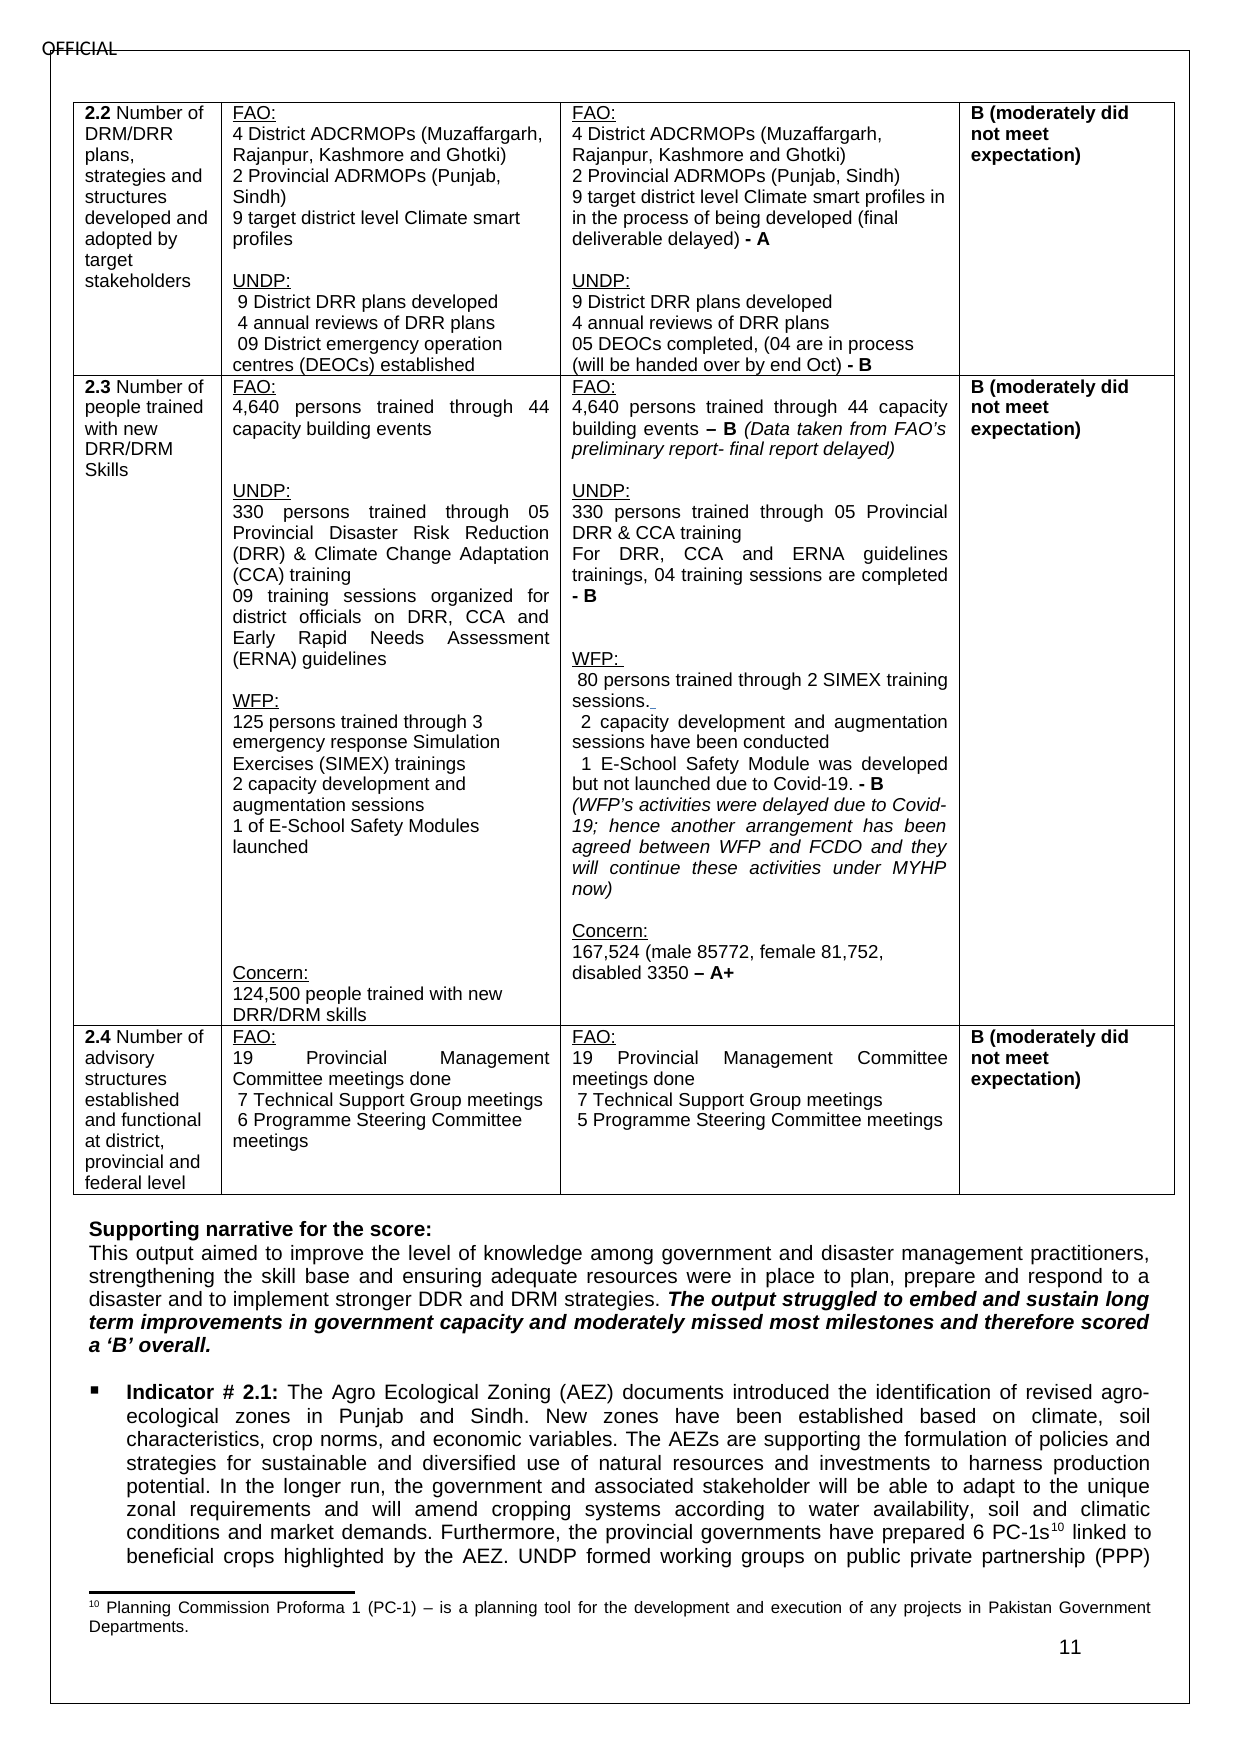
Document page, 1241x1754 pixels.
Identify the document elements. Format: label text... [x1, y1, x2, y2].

list Indicator # 2.1: The Agro Ecological Zoning (AEZ) documents introduced the identification of revised agro-ecological zones in Punjab and Sindh. New zones have been established based on climate, soil characteristics, crop norms, and economic variables. The AEZs are supporting the formulation of policies and strategies for sustainable and diversified use of natural resources and investments to harness production potential. In the longer run, the government and associated stakeholder will be able to adapt to the unique zonal requirements and will amend cropping systems according to water availability, soil and climatic conditions and market demands. Furthermore, the provincial governments have prepared 6 PC-1s linked to beneficial crops highlighted by the AEZ. UNDP formed working groups on public private partnership (PPP) [89, 1381, 1152, 1567]
table_cell FAO: 19 Provincial Management Committee meetings done 7 Technical Support Group meetings 6 Programme Steering Committee meetings [222, 1026, 560, 1194]
table_cell FAO: 4 District ADCRMOPs (Muzaffargarh, Rajanpur, Kashmore and Ghotki) 2 Provincial ADRMOPs (Punjab, Sindh) 9 target district level Climate smart profiles in in the process of being developed (final deliverable delayed) - A UNDP: 9 District DRR plans developed 4 annual reviews of DRR plans 05 DEOCs completed, (04 are in process (will be handed over by end Oct) - B [561, 103, 959, 375]
table_cell B (moderately did not meet expectation) [960, 103, 1174, 375]
table_cell B (moderately did not meet expectation) [960, 376, 1174, 1025]
table_cell FAO: 19 Provincial Management Committee meetings done 7 Technical Support Group meetings 5 Programme Steering Committee meetings [561, 1026, 959, 1194]
table_cell B (moderately did not meet expectation) [960, 1026, 1174, 1194]
text Supporting narrative for the score: [89, 1218, 1152, 1241]
table_cell FAO: 4 District ADCRMOPs (Muzaffargarh, Rajanpur, Kashmore and Ghotki) 2 Provincial ADRMOPs (Punjab, Sindh) 9 target district level Climate smart profiles UNDP: 9 District DRR plans developed 4 annual reviews of DRR plans 09 District emergency operation centres (DEOCs) established [222, 103, 560, 375]
table_cell 2.4 Number of advisory structures established and functional at district, provincial and federal level [74, 1026, 221, 1194]
table_cell FAO: 4,640 persons trained through 44 capacity building events – B (Data taken from FAO’s preliminary report- final report delayed) UNDP: 330 persons trained through 05 Provincial DRR & CCA training For DRR, CCA and ERNA guidelines trainings, 04 training sessions are completed - B WFP: 80 persons trained through 2 SIMEX training sessions. 2 capacity development and augmentation sessions have been conducted 1 E-School Safety Module was developed but not launched due to Covid-19. - B (WFP’s activities were delayed due to Covid-19; hence another arrangement has been agreed between WFP and FCDO and they will continue these activities under MYHP now) Concern: 167,524 (male 85772, female 81,752, disabled 3350 – A+ [561, 376, 959, 1025]
table_cell 2.3 Number of people trained with new DRR/DRM Skills [74, 376, 221, 1025]
table_cell FAO: 4,640 persons trained through 44 capacity building events UNDP: 330 persons trained through 05 Provincial Disaster Risk Reduction (DRR) & Climate Change Adaptation (CCA) training 09 training sessions organized for district officials on DRR, CCA and Early Rapid Needs Assessment (ERNA) guidelines WFP: 125 persons trained through 3 emergency response Simulation Exercises (SIMEX) trainings 2 capacity development and augmentation sessions 1 of E-School Safety Modules launched Concern: 124,500 people trained with new DRR/DRM skills [222, 376, 560, 1025]
table_cell 2.2 Number of DRM/DRR plans, strategies and structures developed and adopted by target stakeholders [74, 103, 221, 375]
list Planning Commission Proforma 1 (PC-1) – is a planning tool for the development and execution of any projects in Pakistan Government Departments. [89, 1598, 1152, 1636]
text This output aimed to improve the level of knowledge among government and disaster management practitioners, strengthening the skill base and ensuring adequate resources were in place to plan, prepare and respond to a disaster and to implement stronger DDR and DRM strategies. The output struggled to embed and sustain long term improvements in government capacity and moderately missed most milestones and therefore scored a ‘B’ overall. [89, 1241, 1152, 1357]
